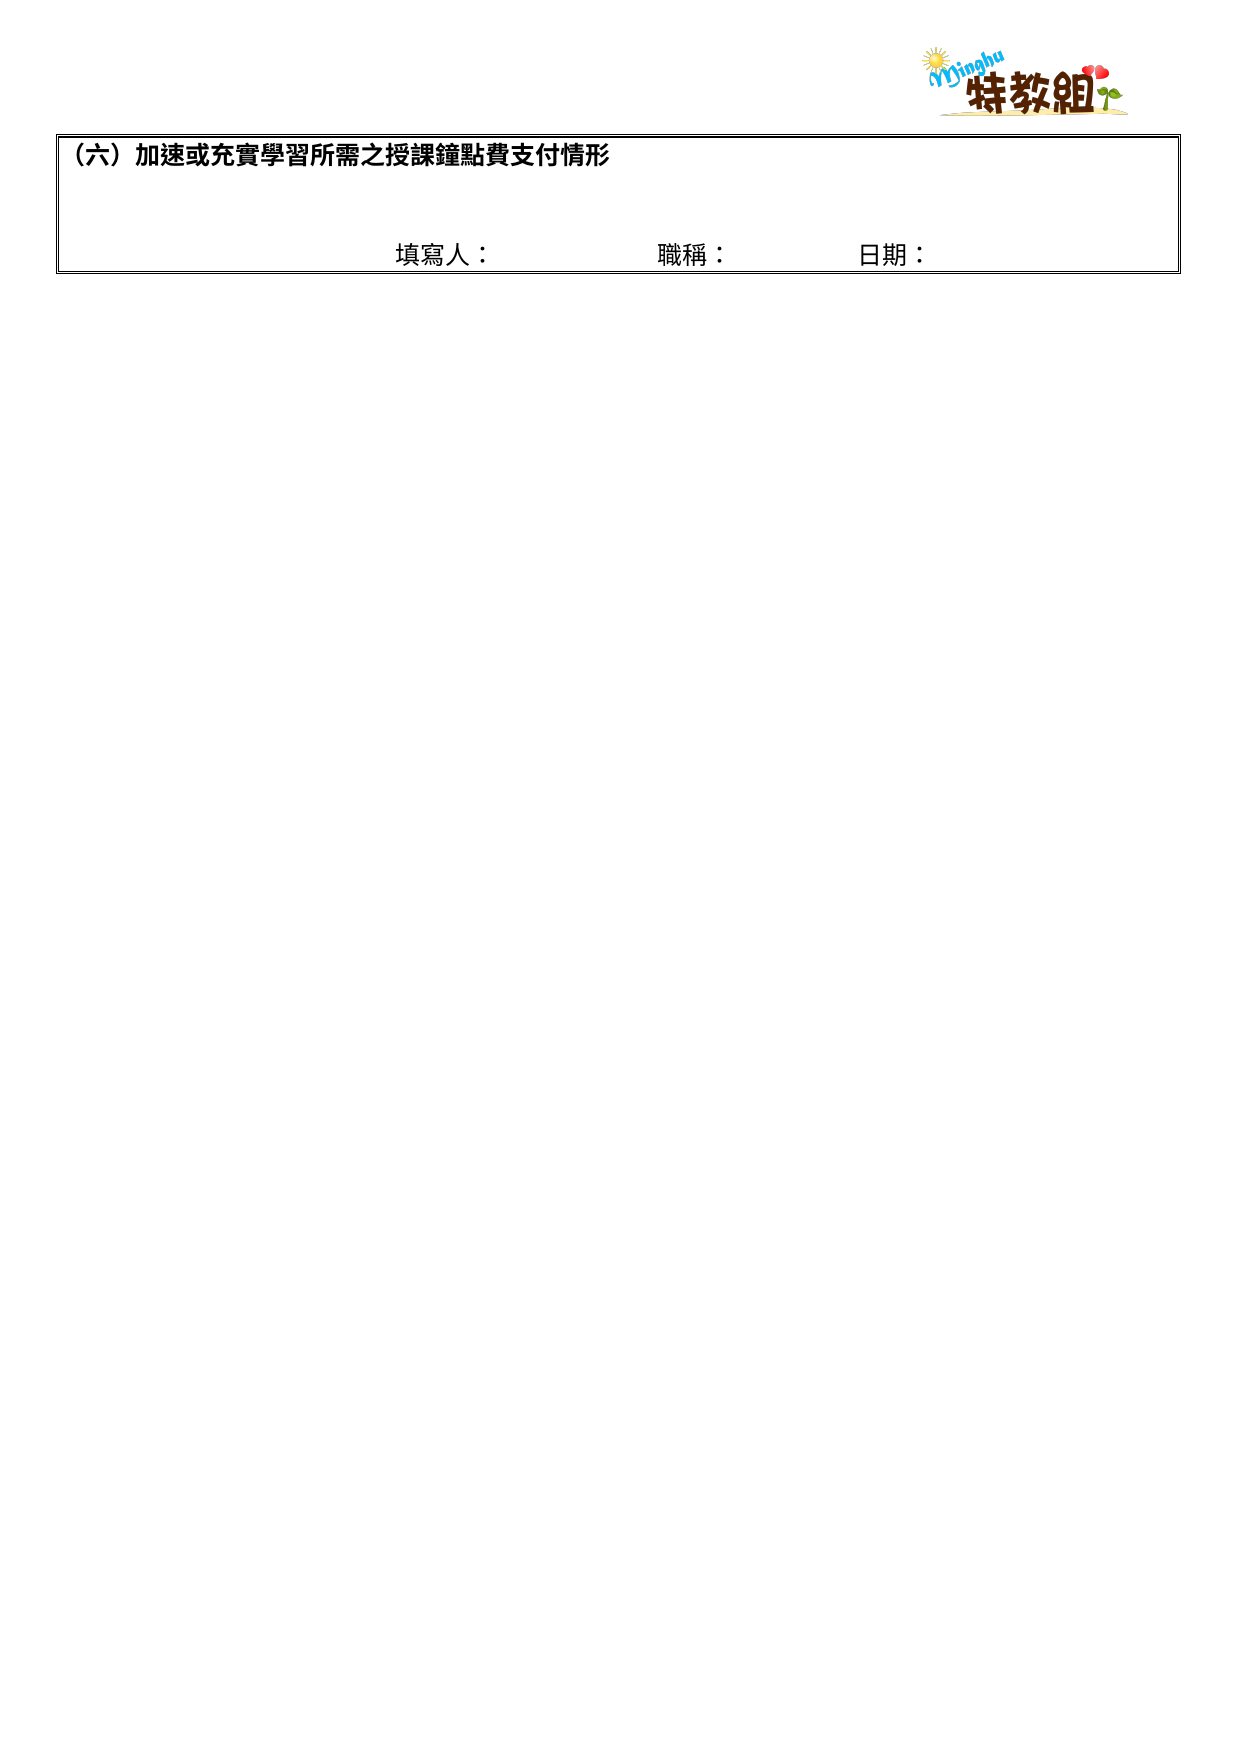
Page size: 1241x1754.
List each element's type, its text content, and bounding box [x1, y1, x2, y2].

table_cell （六）加速或充實學習所需之授課鐘點費支付情形 填寫人： 職稱： 日期： [59, 138, 1178, 271]
